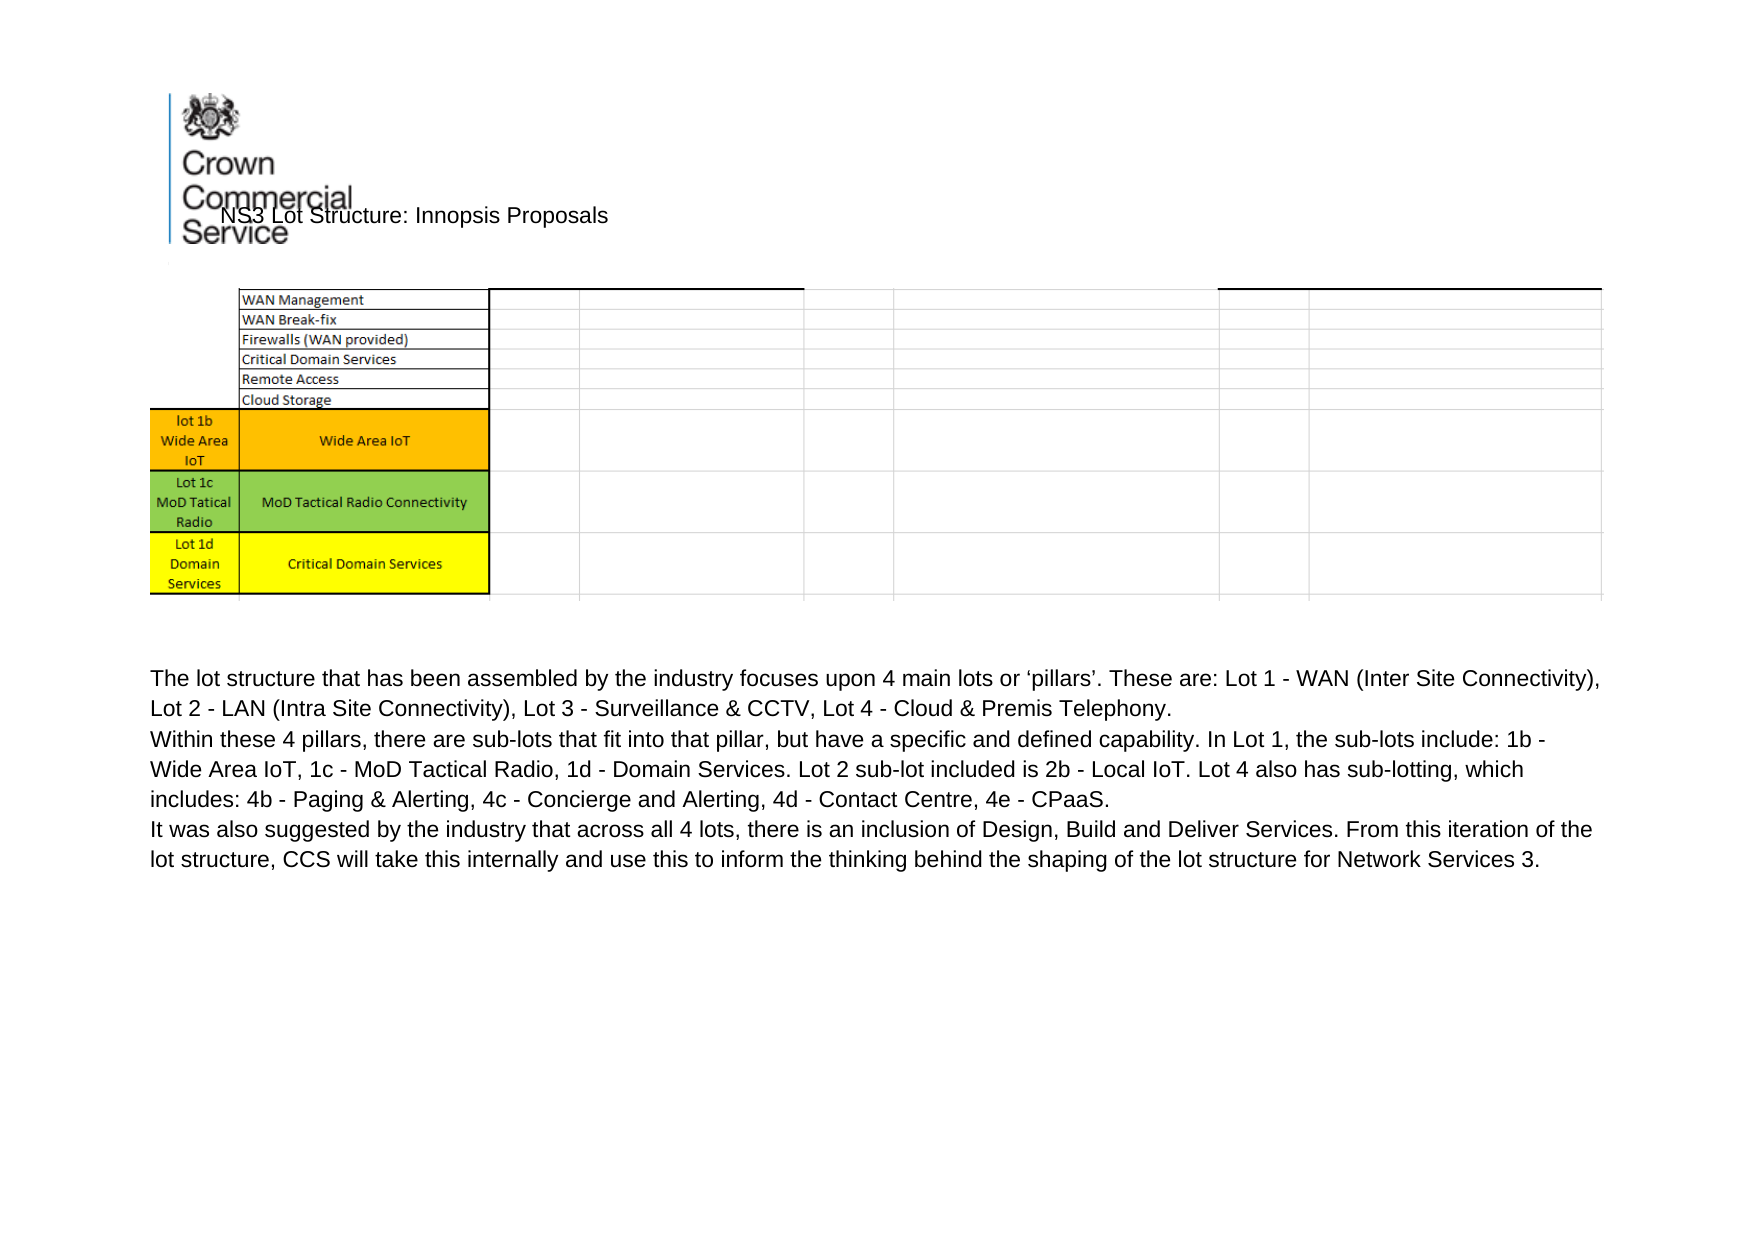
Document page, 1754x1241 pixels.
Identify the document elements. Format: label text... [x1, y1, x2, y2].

text Within these 4 pillars, there are sub-lots that fit into that pillar, but have a specific and defined capability. In Lot 1, the sub-lots include: 1b - Wide Area IoT, 1c - MoD Tactical Radio, 1d - Domain Services. Lot 2 sub-lot included is 2b - Local IoT. Lot 4 also has sub-lotting, which includes: 4b - Paging & Alerting, 4c - Concierge and Alerting, 4d - Contact Centre, 4e - CPaaS. [150, 726, 1604, 812]
text The lot structure that has been assembled by the industry focuses upon 4 main lots or ‘pillars’. These are: Lot 1 - WAN (Inter Site Connectivity), Lot 2 - LAN (Intra Site Connectivity), Lot 3 - Surveillance & CCTV, Lot 4 - Cloud & Premis Telephony. [150, 665, 1604, 722]
picture [150, 288, 1604, 601]
picture [168, 93, 352, 244]
text It was also suggested by the industry that across all 4 lots, there is an inclusion of Design, Build and Deliver Services. From this iteration of the lot structure, CCS will take this internally and use this to inform the thinking behind the shaping of the lot structure for Network Services 3. [150, 816, 1604, 873]
